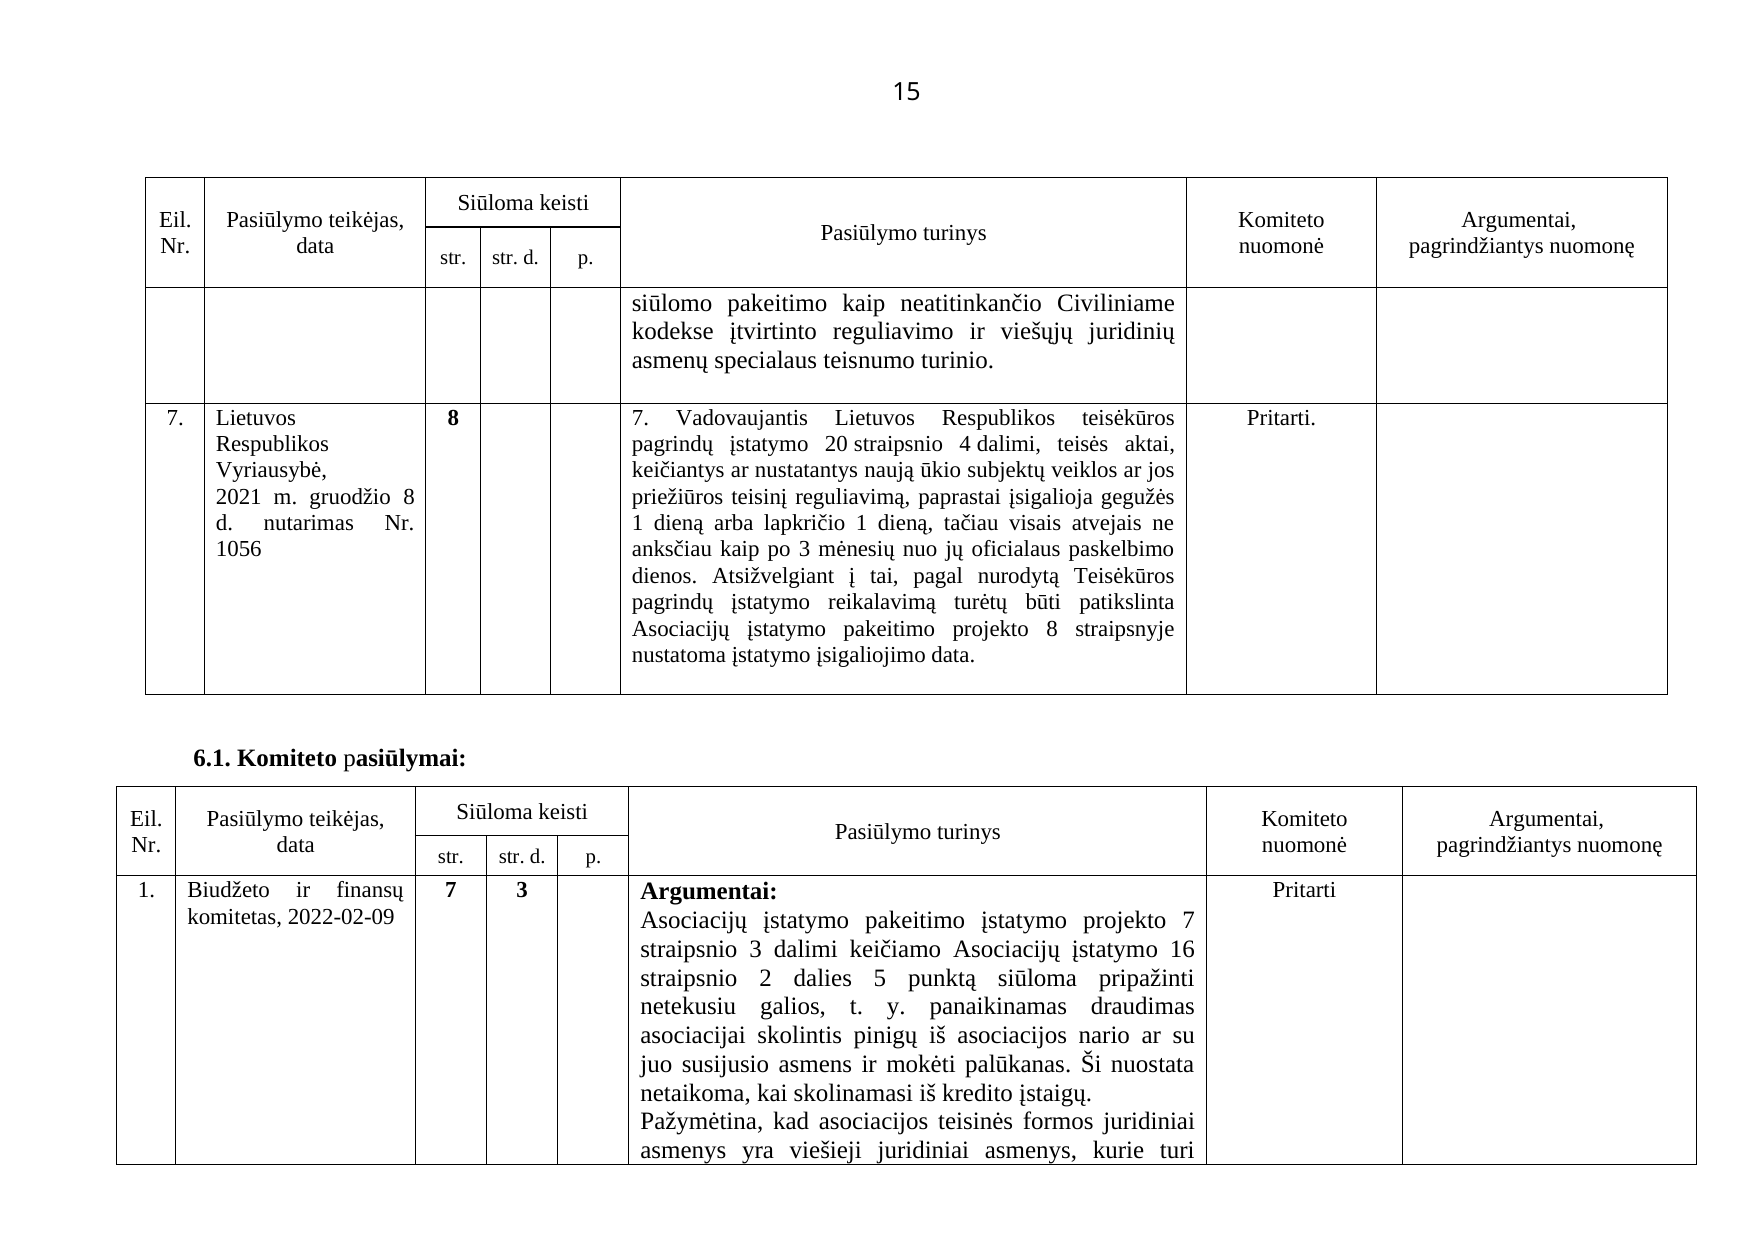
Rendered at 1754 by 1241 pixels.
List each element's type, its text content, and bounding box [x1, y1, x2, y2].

table_cell 8 [426, 404, 480, 694]
table_cell 7. Vadovaujantis Lietuvos Respublikos teisėkūros pagrindų įstatymo 20 straipsnio 4 dalimi, teisės aktai, keičiantys ar nustatantys naują ūkio subjektų veiklos ar jos priežiūros teisinį reguliavimą, paprastai įsigalioja gegužės 1 dieną arba lapkričio 1 dieną, tačiau visais atvejais ne anksčiau kaip po 3 mėnesių nuo jų oficialaus paskelbimo dienos. Atsižvelgiant į tai, pagal nurodytą Teisėkūros pagrindų įstatymo reikalavimą turėtų būti patikslinta Asociacijų įstatymo pakeitimo projekto 8 straipsnyje nustatoma įstatymo įsigaliojimo data. [621, 404, 1186, 694]
table_cell [481, 288, 550, 403]
table_header Pasiūlymo teikėjas, data [205, 178, 425, 287]
table_header Argumentai, pagrindžiantys nuomonę [1377, 178, 1667, 287]
table_header Pasiūlymo turinys [629, 787, 1206, 875]
table_cell str. [416, 836, 486, 875]
table_cell 3 [487, 876, 557, 1164]
table_cell Argumentai: Asociacijų įstatymo pakeitimo įstatymo projekto 7 straipsnio 3 dalimi keičiamo Asociacijų įstatymo 16 straipsnio 2 dalies 5 punktą siūloma pripažinti netekusiu galios, t. y. panaikinamas draudimas asociacijai skolintis pinigų iš asociacijos nario ar su juo susijusio asmens ir mokėti palūkanas. Ši nuostata netaikoma, kai skolinamasi iš kredito įstaigų. Pažymėtina, kad asociacijos teisinės formos juridiniai asmenys yra viešieji juridiniai asmenys, kurie turi [629, 876, 1206, 1164]
table_cell 7. [146, 404, 204, 694]
table_cell siūlomo pakeitimo kaip neatitinkančio Civiliniame kodekse įtvirtinto reguliavimo ir viešųjų juridinių asmenų specialaus teisnumo turinio. [621, 288, 1186, 403]
text 6.1. Komiteto pasiūlymai: [118, 743, 1695, 772]
table_header Eil. Nr. [146, 178, 204, 287]
table_cell [558, 876, 628, 1164]
table_cell [426, 288, 480, 403]
table_cell 1. [117, 876, 175, 1164]
table_cell str. [426, 228, 480, 287]
table_header Siūloma keisti [416, 787, 628, 835]
table_cell [146, 288, 204, 403]
table_cell [1403, 876, 1696, 1164]
table_cell str. d. [481, 228, 550, 287]
table_cell str. d. [487, 836, 557, 875]
table_cell p. [551, 228, 620, 287]
table_header Siūloma keisti [426, 178, 620, 226]
table_cell Pritarti [1207, 876, 1402, 1164]
table_header Pasiūlymo teikėjas, data [176, 787, 415, 875]
table_cell [1377, 404, 1667, 694]
table_cell [551, 404, 620, 694]
table_cell [551, 288, 620, 403]
table_header Komiteto nuomonė [1207, 787, 1402, 875]
table_cell Pritarti. [1187, 404, 1376, 694]
table_header Eil. Nr. [117, 787, 175, 875]
table_cell Biudžeto ir finansų komitetas, 2022-02-09 [176, 876, 415, 1164]
table_header Pasiūlymo turinys [621, 178, 1186, 287]
table_cell [205, 288, 425, 403]
table_cell p. [558, 836, 628, 875]
table_cell [481, 404, 550, 694]
table_cell [1377, 288, 1667, 403]
table_header Argumentai, pagrindžiantys nuomonę [1403, 787, 1696, 875]
table_header Komiteto nuomonė [1187, 178, 1376, 287]
table_cell 7 [416, 876, 486, 1164]
table_cell Lietuvos Respublikos Vyriausybė, 2021 m. gruodžio 8 d. nutarimas Nr. 1056 [205, 404, 425, 694]
table_cell [1187, 288, 1376, 403]
